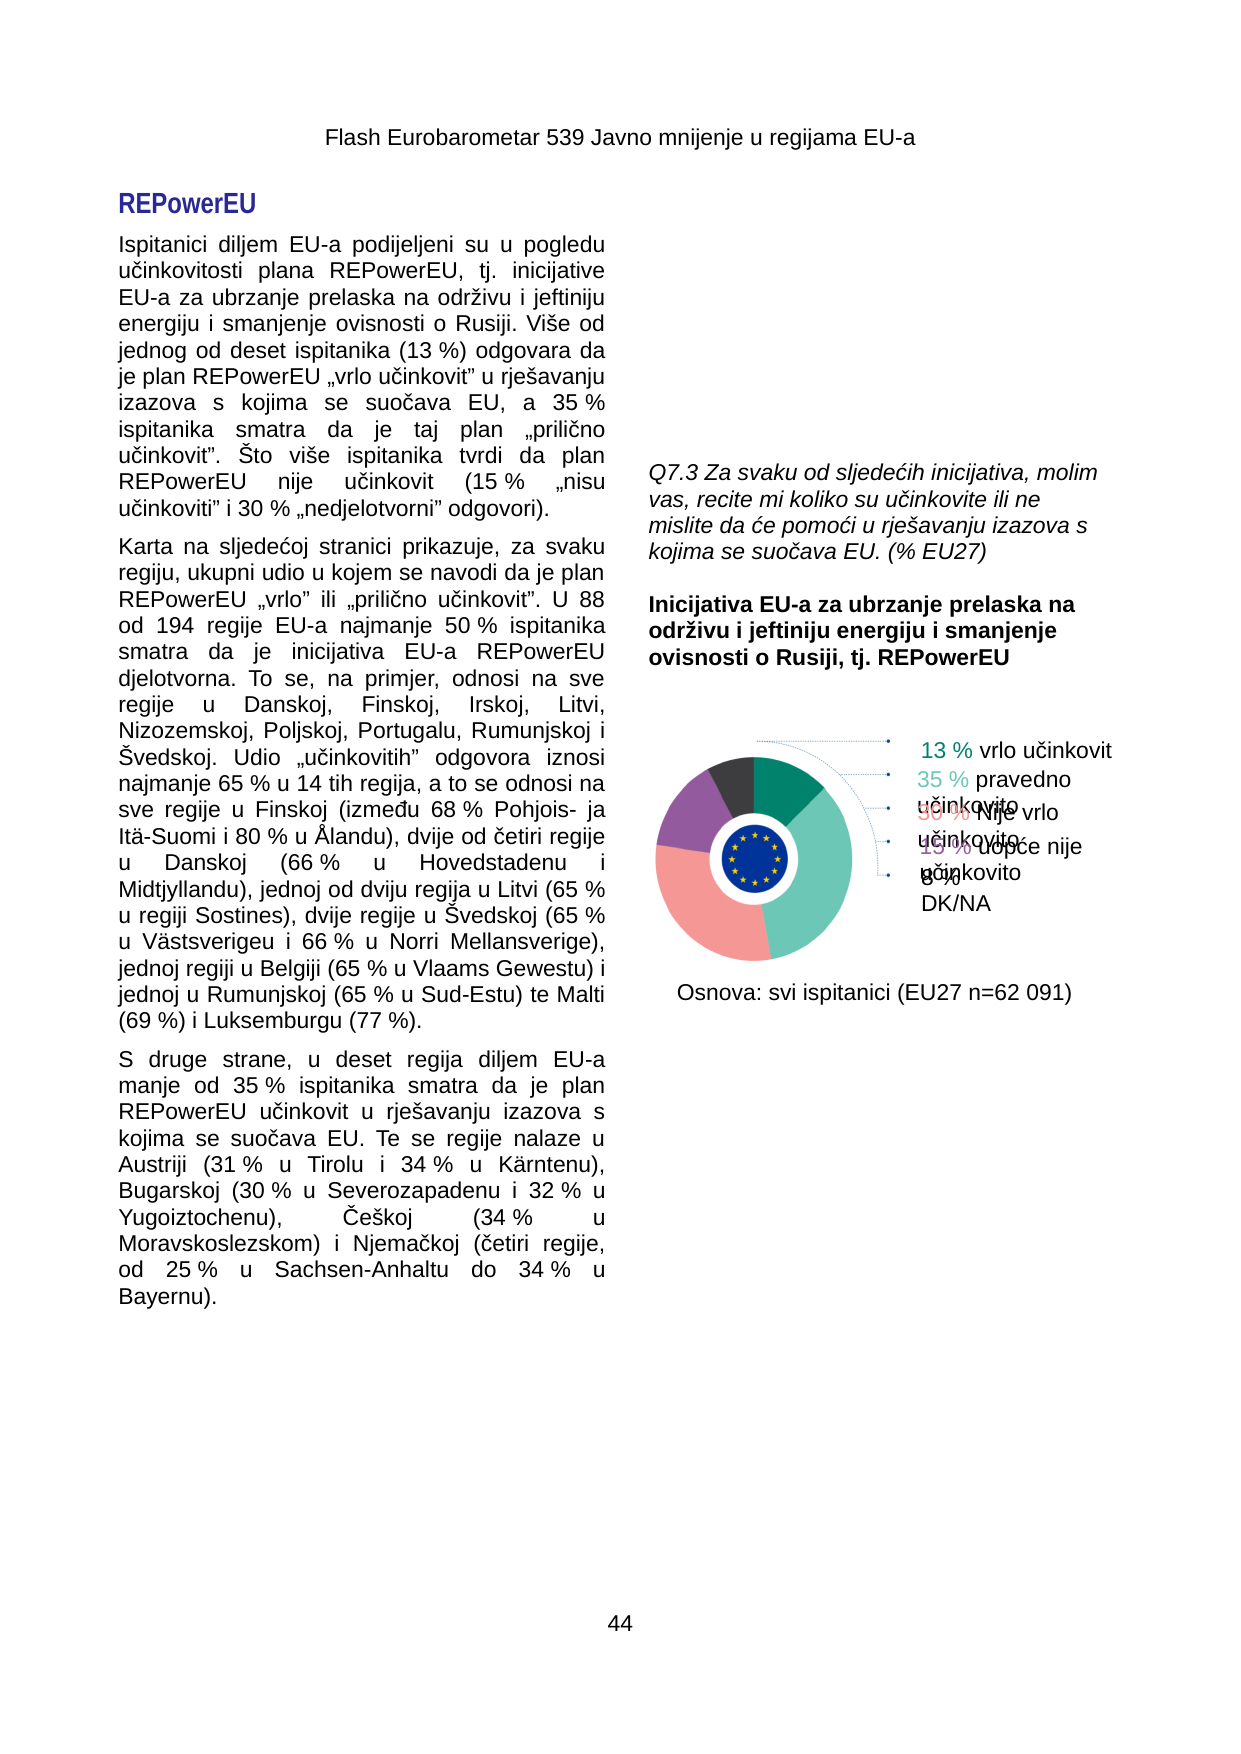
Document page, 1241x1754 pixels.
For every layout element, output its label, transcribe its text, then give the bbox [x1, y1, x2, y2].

text Karta na sljedećoj stranici prikazuje, za svaku regiju, ukupni udio u kojem se navodi da je plan REPowerEU „vrlo” ili „prilično učinkovit”. U 88 od 194 regije EU-a najmanje 50 % ispitanika smatra da je inicijativa EU-a REPowerEU djelotvorna. To se, na primjer, odnosi na sve regije u Danskoj, Finskoj, Irskoj, Litvi, Nizozemskoj, Poljskoj, Portugalu, Rumunjskoj i Švedskoj. Udio „učinkovitih” odgovora iznosi najmanje 65 % u 14 tih regija, a to se odnosi na sve regije u Finskoj (između 68 % Pohjois- ja Itä-Suomi i 80 % u Ålandu), dvije od četiri regije u Danskoj (66 % u Hovedstadenu i Midtjyllandu), jednoj od dviju regija u Litvi (65 % u regiji Sostines), dvije regije u Švedskoj (65 % u Västsverigeu i 66 % u Norri Mellansverige), jednoj regiji u Belgiji (65 % u Vlaams Gewestu) i jednoj u Rumunjskoj (65 % u Sud-Estu) te Malti (69 %) i Luksemburgu (77 %). [118, 533, 605, 1034]
text S druge strane, u deset regija diljem EU-a manje od 35 % ispitanika smatra da je plan REPowerEU učinkovit u rješavanju izazova s kojima se suočava EU. Te se regije nalaze u Austriji (31 % u Tirolu i 34 % u Kärntenu), Bugarskoj (30 % u Severozapadenu i 32 % u Yugoiztochenu), Češkoj (34 % u Moravskoslezskom) i Njemačkoj (četiri regije, od 25 % u Sachsen-Anhaltu do 34 % u Bayernu). [118, 1046, 605, 1309]
picture [651, 731, 897, 965]
text REPowerEU [118, 186, 605, 219]
text Ispitanici diljem EU-a podijeljeni su u pogledu učinkovitosti plana REPowerEU, tj. inicijative EU-a za ubrzanje prelaska na održivu i jeftiniju energiju i smanjenje ovisnosti o Rusiji. Više od jednog od deset ispitanika (13 %) odgovara da je plan REPowerEU „vrlo učinkovit” u rješavanju izazova s kojima se suočava EU, a 35 % ispitanika smatra da je taj plan „prilično učinkovit”. Što više ispitanika tvrdi da plan REPowerEU nije učinkovit (15 % „nisu učinkoviti” i 30 % „nedjelotvorni” odgovori). [118, 231, 605, 521]
